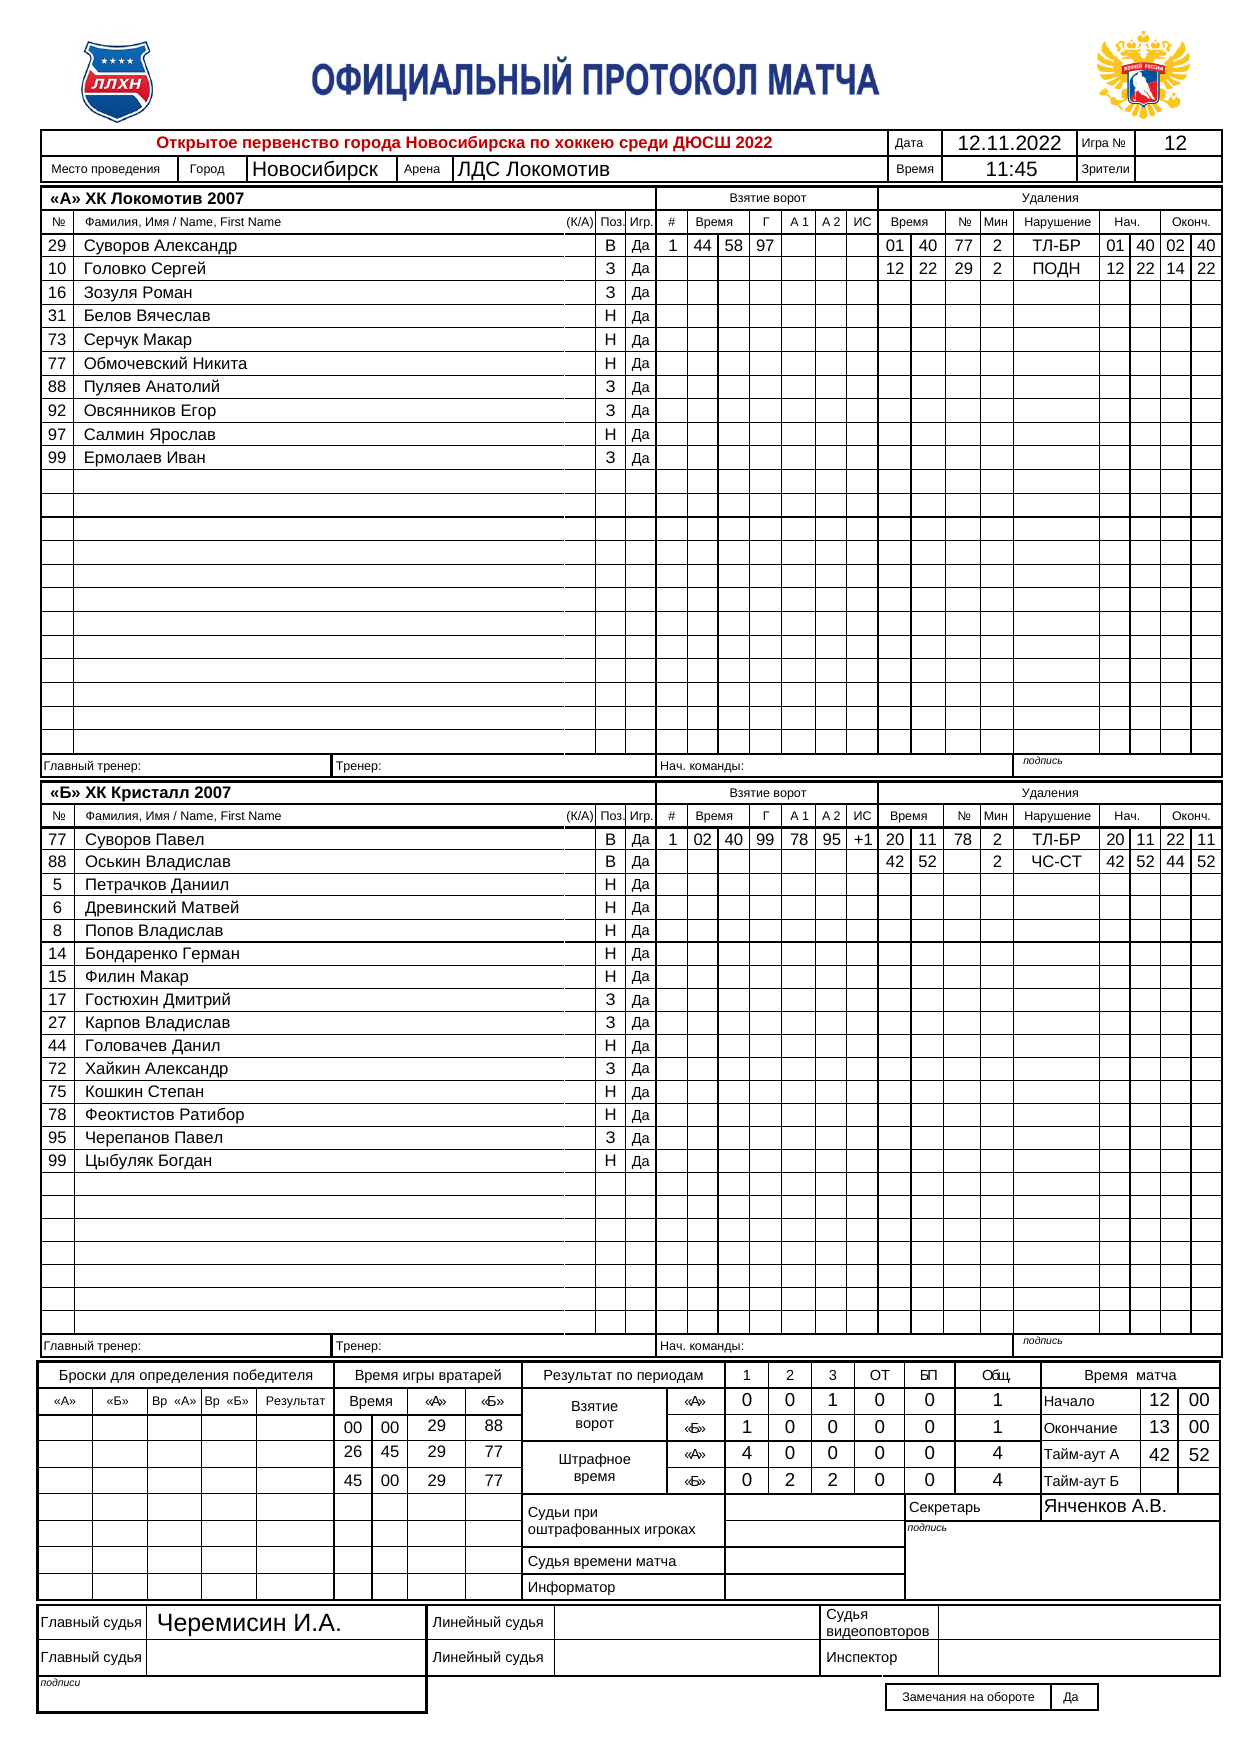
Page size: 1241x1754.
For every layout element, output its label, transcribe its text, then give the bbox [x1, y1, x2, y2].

table_cell [946, 588, 980, 611]
table_cell «А» [39, 1389, 92, 1413]
table_cell [981, 352, 1013, 374]
table_cell [688, 588, 717, 611]
table_cell [1192, 989, 1221, 1011]
table_cell [1131, 920, 1160, 941]
table_cell [939, 1606, 1219, 1639]
table_cell 40 [1192, 235, 1221, 256]
table_cell [1100, 1127, 1129, 1149]
table_cell [626, 683, 655, 706]
table_header Взятие ворот [657, 783, 877, 803]
table_cell [816, 874, 846, 895]
table_cell [657, 1150, 687, 1172]
table_cell [1100, 376, 1129, 398]
table_cell [688, 896, 717, 918]
table_cell [565, 235, 595, 256]
table_cell [750, 470, 781, 493]
table_cell [944, 1127, 980, 1149]
table_cell [726, 1521, 904, 1546]
table_cell [879, 1127, 910, 1149]
table_cell [750, 874, 781, 895]
table_cell [879, 1012, 910, 1033]
table_cell 58 [719, 235, 749, 256]
table_header Удаления [879, 188, 1221, 209]
table_cell [1014, 1311, 1099, 1333]
table_cell [1179, 1468, 1219, 1493]
table_cell [657, 850, 687, 872]
table_cell Да [626, 352, 655, 374]
table_cell 88 [42, 376, 73, 398]
table_cell [1192, 1196, 1221, 1218]
table_cell [147, 1640, 425, 1675]
table_cell [946, 659, 980, 682]
table_cell [1131, 1035, 1160, 1057]
table_cell [93, 1521, 147, 1546]
table_cell 0 [905, 1389, 954, 1413]
table_cell [596, 494, 625, 516]
table_cell А 2 [816, 805, 846, 826]
table_cell [939, 1640, 1219, 1675]
table_cell [1131, 1127, 1160, 1149]
table_cell [1131, 683, 1160, 706]
table_cell 2 [981, 829, 1013, 849]
table_cell [657, 399, 687, 422]
table_cell 02 [688, 829, 717, 849]
table_cell [202, 1574, 256, 1599]
table_cell [1136, 157, 1221, 181]
table_cell А 1 [782, 211, 815, 233]
table_cell [1014, 1081, 1099, 1103]
table_cell [750, 305, 781, 327]
table_header «Б» ХК Кристалл 2007 [42, 783, 655, 803]
table_cell [42, 1242, 74, 1264]
table_cell [1100, 446, 1129, 469]
table_cell [657, 707, 687, 729]
table_cell [1131, 1173, 1160, 1195]
table_cell [750, 328, 781, 351]
table_cell [912, 943, 943, 964]
table_cell [565, 1196, 595, 1218]
table_cell Н [596, 1035, 625, 1057]
table_cell [944, 1219, 980, 1241]
table_cell [847, 636, 877, 658]
table_cell Время [879, 805, 943, 826]
table_cell [847, 989, 877, 1011]
table_cell [981, 328, 1013, 351]
table_cell [912, 281, 945, 303]
table_cell Да [626, 850, 655, 872]
table_cell [1131, 612, 1160, 634]
table_cell [408, 1521, 465, 1546]
table_cell [688, 565, 717, 587]
table_cell 00 [1179, 1389, 1219, 1413]
table_header «А» ХК Локомотив 2007 [42, 188, 655, 209]
table_cell Вр «А» [148, 1389, 201, 1413]
table_cell [1161, 1196, 1190, 1218]
table_cell Н [596, 896, 625, 918]
table_cell Оконч. [1161, 805, 1221, 826]
table_cell 45 [373, 1441, 407, 1467]
table_cell [1131, 943, 1160, 964]
table_cell [1192, 874, 1221, 895]
table_cell [657, 1173, 687, 1195]
table_cell [1161, 1035, 1190, 1057]
table_cell 78 [782, 829, 815, 849]
table_cell 77 [42, 352, 73, 374]
table_cell 99 [42, 446, 73, 469]
table_cell [719, 730, 749, 753]
table_cell [657, 1265, 687, 1287]
table_cell [981, 446, 1013, 469]
table_cell [688, 1288, 717, 1310]
table_cell Н [596, 1104, 625, 1126]
table_cell [1131, 376, 1160, 398]
table_cell [75, 1196, 564, 1218]
table_cell [981, 636, 1013, 658]
table_cell [981, 1035, 1013, 1057]
table_cell Да [626, 376, 655, 398]
table_cell [847, 683, 877, 706]
table_cell 0 [769, 1442, 811, 1467]
table_cell [565, 470, 595, 493]
table_cell Хайкин Александр [75, 1058, 564, 1079]
table_cell [1192, 494, 1221, 516]
table_cell [847, 1242, 877, 1264]
table_cell [74, 683, 564, 706]
table_cell Да [626, 305, 655, 327]
table_cell [816, 1173, 846, 1195]
table_cell В [596, 850, 625, 872]
table_cell Да [626, 1081, 655, 1103]
table_cell [1131, 470, 1160, 493]
table_cell 4 [726, 1442, 768, 1467]
table_cell [1192, 1127, 1221, 1149]
table_cell [657, 1035, 687, 1057]
table_cell [750, 352, 781, 374]
table_cell [912, 494, 945, 516]
table_cell [93, 1468, 147, 1493]
table_cell [202, 1441, 256, 1467]
table_cell Г [750, 805, 781, 826]
table_header 1 [726, 1363, 768, 1387]
table_cell [1131, 541, 1160, 564]
table_cell [565, 966, 595, 987]
table_cell [1100, 1173, 1129, 1195]
table_cell 95 [816, 829, 846, 849]
table_cell [565, 989, 595, 1011]
table_cell Филин Макар [75, 966, 564, 987]
table_cell [1192, 423, 1221, 445]
table_cell [816, 636, 846, 658]
table_cell [688, 305, 717, 327]
table_cell Поз. [596, 805, 625, 826]
table_cell [782, 896, 815, 918]
table_cell [1192, 305, 1221, 327]
table_cell [782, 1104, 815, 1126]
table_cell [946, 470, 980, 493]
table_cell [719, 989, 749, 1011]
table_cell [750, 1058, 781, 1079]
table_cell 0 [726, 1389, 768, 1413]
table_cell подписи [39, 1677, 425, 1711]
table_cell [750, 636, 781, 658]
table_cell [1131, 1081, 1160, 1103]
table_cell [782, 989, 815, 1011]
table_cell [816, 730, 846, 753]
table_cell З [596, 989, 625, 1011]
table_cell [847, 281, 877, 303]
table_cell [879, 1265, 910, 1287]
table_cell [565, 257, 595, 280]
table_cell [912, 989, 943, 1011]
table_cell [1161, 1150, 1190, 1172]
table_cell [1100, 1012, 1129, 1033]
table_cell 11 [1131, 829, 1160, 849]
table_cell [1161, 707, 1190, 729]
table_cell [1161, 588, 1190, 611]
table_cell [981, 281, 1013, 303]
table_cell [565, 305, 595, 327]
table_cell Новосибирск [248, 157, 396, 181]
table_cell [879, 659, 910, 682]
table_cell [688, 1058, 717, 1079]
table_cell [74, 707, 564, 729]
table_cell [688, 1265, 717, 1287]
table_cell [1131, 1196, 1160, 1218]
table_cell [657, 328, 687, 351]
table_cell 12 [1141, 1389, 1177, 1413]
table_cell [1131, 730, 1160, 753]
table_cell [750, 1311, 781, 1333]
table_cell [981, 989, 1013, 1011]
table_cell [75, 1242, 564, 1264]
table_cell [816, 1196, 846, 1218]
table_cell [596, 612, 625, 634]
table_cell [74, 494, 564, 516]
table_cell В [596, 829, 625, 849]
table_cell [946, 376, 980, 398]
table_cell [688, 1127, 717, 1149]
table_cell [981, 518, 1013, 540]
table_cell Н [596, 1150, 625, 1172]
table_cell Тайм-аут Б [1042, 1468, 1140, 1493]
table_cell [816, 1058, 846, 1079]
table_cell 4 [956, 1442, 1040, 1467]
table_cell [912, 636, 945, 658]
table_cell [657, 494, 687, 516]
table_cell [912, 376, 945, 398]
table_cell [981, 1311, 1013, 1333]
table_cell [626, 1265, 655, 1287]
table_header Время игры вратарей [335, 1363, 521, 1387]
table_cell [657, 541, 687, 564]
table_cell [39, 1494, 92, 1520]
table_cell [1192, 966, 1221, 987]
table_cell Время [335, 1389, 407, 1413]
table_cell [1014, 659, 1099, 682]
table_cell [981, 966, 1013, 987]
table_cell [750, 659, 781, 682]
table_cell 0 [812, 1415, 854, 1440]
table_cell [879, 352, 910, 374]
table_cell [1014, 1035, 1099, 1057]
table_cell [946, 328, 980, 351]
table_cell [946, 612, 980, 634]
table_cell [657, 1219, 687, 1241]
table_cell 14 [1161, 257, 1190, 280]
table_cell [981, 494, 1013, 516]
table_cell [782, 1081, 815, 1103]
table_cell [42, 494, 73, 516]
table_cell [719, 281, 749, 303]
table_cell [1161, 1173, 1190, 1195]
table_cell [688, 636, 717, 658]
table_cell [750, 281, 781, 303]
table_cell [1014, 1196, 1099, 1218]
table_cell [565, 612, 595, 634]
table_cell [688, 541, 717, 564]
table_cell [816, 659, 846, 682]
table_cell [1161, 920, 1190, 941]
table_cell [847, 896, 877, 918]
table_cell [565, 920, 595, 941]
table_cell [257, 1494, 333, 1520]
table_header Результат по периодам [523, 1363, 724, 1387]
table_cell [719, 943, 749, 964]
table_cell [657, 612, 687, 634]
table_cell 1 [956, 1389, 1040, 1413]
table_cell [626, 470, 655, 493]
table_cell [1131, 446, 1160, 469]
table_cell [1192, 376, 1221, 398]
table_cell [657, 730, 687, 753]
table_cell [688, 1242, 717, 1264]
table_cell [39, 1521, 92, 1546]
table_cell [981, 588, 1013, 611]
table_cell [1100, 1196, 1129, 1218]
table_cell [944, 1104, 980, 1126]
table_cell [1014, 943, 1099, 964]
table_cell [879, 683, 910, 706]
table_cell [719, 1288, 749, 1310]
table_cell [912, 470, 945, 493]
table_cell [981, 707, 1013, 729]
table_cell ТЛ-БР [1014, 235, 1099, 256]
table_cell [981, 1242, 1013, 1264]
table_cell [565, 1081, 595, 1103]
table_cell ИС [847, 211, 877, 233]
table_cell [782, 235, 815, 256]
table_cell [688, 850, 717, 872]
table_cell ЧС-СТ [1014, 850, 1099, 872]
table_cell [657, 943, 687, 964]
table_cell Мин [981, 805, 1013, 826]
table_cell [1014, 328, 1099, 351]
table_cell [719, 1035, 749, 1057]
table_cell [912, 518, 945, 540]
table_cell [1100, 328, 1129, 351]
table_cell [912, 446, 945, 469]
table_cell 52 [1131, 850, 1160, 872]
table_cell [719, 470, 749, 493]
table_cell [565, 541, 595, 564]
table_cell [39, 1416, 92, 1440]
table_cell [750, 1196, 781, 1218]
table_cell [75, 1265, 564, 1287]
table_cell Серчук Макар [74, 328, 564, 351]
table_cell 99 [42, 1150, 74, 1172]
table_cell Н [596, 874, 625, 895]
table_cell [1161, 943, 1190, 964]
table_cell [944, 1196, 980, 1218]
table_cell Результат [257, 1389, 333, 1413]
table_cell [847, 659, 877, 682]
table_cell [816, 1104, 846, 1126]
table_cell [1131, 874, 1160, 895]
table_cell [879, 1288, 910, 1310]
table_cell 0 [769, 1389, 811, 1413]
table_cell 40 [1131, 235, 1160, 256]
table_cell [565, 659, 595, 682]
table_cell [596, 470, 625, 493]
table_cell [1161, 1219, 1190, 1241]
table_cell [657, 1288, 687, 1310]
table_cell [565, 1035, 595, 1057]
table_cell Инспектор [821, 1640, 938, 1675]
table_cell Город [179, 157, 246, 181]
table_cell [782, 1311, 815, 1333]
table_cell Феоктистов Ратибор [75, 1104, 564, 1126]
table_cell Обмочевский Никита [74, 352, 564, 374]
table_cell Информатор [523, 1575, 724, 1599]
table_cell [847, 494, 877, 516]
table_cell [1100, 305, 1129, 327]
table_cell [782, 1012, 815, 1033]
table_cell [1131, 659, 1160, 682]
table_cell Зозуля Роман [74, 281, 564, 303]
table_cell [626, 1242, 655, 1264]
table_cell [74, 659, 564, 682]
table_cell [912, 659, 945, 682]
table_cell [657, 1242, 687, 1264]
table_cell 6 [42, 896, 74, 918]
table_cell [879, 518, 910, 540]
table_cell [912, 1265, 943, 1287]
table_cell [688, 730, 717, 753]
table_cell [1192, 612, 1221, 634]
table_cell [1014, 518, 1099, 540]
table_cell [148, 1547, 201, 1573]
table_cell [1100, 966, 1129, 987]
table_cell [1161, 446, 1190, 469]
table_cell [946, 305, 980, 327]
table_cell 78 [944, 829, 980, 849]
table_cell [1131, 1104, 1160, 1126]
table_cell [719, 1104, 749, 1126]
table_cell [1014, 1173, 1099, 1195]
table_cell [1131, 1242, 1160, 1264]
table_cell ТЛ-БР [1014, 829, 1099, 849]
table_cell [847, 399, 877, 422]
table_cell Да [626, 399, 655, 422]
table_cell [750, 565, 781, 587]
table_cell Нач. команды: [657, 755, 1012, 776]
table_cell [847, 730, 877, 753]
table_cell [1192, 896, 1221, 918]
table_cell [719, 1012, 749, 1033]
table_cell [657, 1196, 687, 1218]
table_cell [879, 920, 910, 941]
table_cell [946, 730, 980, 753]
table_cell (К/А) [565, 805, 595, 826]
table_cell [257, 1574, 333, 1599]
table_cell [782, 446, 815, 469]
table_cell [74, 470, 564, 493]
table_cell [719, 1265, 749, 1287]
table_cell [719, 352, 749, 374]
table_cell [912, 328, 945, 351]
table_cell [782, 850, 815, 872]
table_cell 8 [42, 920, 74, 941]
table_cell [657, 470, 687, 493]
table_cell Зрители [1078, 157, 1134, 181]
table_cell [1131, 707, 1160, 729]
table_cell [93, 1416, 147, 1440]
table_cell [565, 352, 595, 374]
table_cell [1131, 565, 1160, 587]
table_cell Суворов Александр [74, 235, 564, 256]
table_cell [565, 1150, 595, 1172]
table_cell [1161, 352, 1190, 374]
table_header 12 [1136, 131, 1221, 155]
table_cell [879, 943, 910, 964]
table_cell [1100, 1104, 1129, 1126]
table_cell [1131, 423, 1160, 445]
table_cell Судья времени матча [523, 1548, 724, 1573]
table_cell [657, 659, 687, 682]
table_cell Н [596, 305, 625, 327]
table_cell [39, 1468, 92, 1493]
table_cell Н [596, 966, 625, 987]
table_cell Да [626, 235, 655, 256]
table_cell [782, 1196, 815, 1218]
table_cell [1100, 518, 1129, 540]
table_cell [565, 1173, 595, 1195]
table_cell 2 [981, 257, 1013, 280]
table_cell [42, 1288, 74, 1310]
table_cell [148, 1468, 201, 1493]
table_cell Салмин Ярослав [74, 423, 564, 445]
picture [5, 28, 1197, 129]
table_cell [335, 1494, 371, 1520]
table_cell [626, 588, 655, 611]
table_cell [1131, 305, 1160, 327]
table_cell Нарушение [1014, 211, 1099, 233]
table_cell [626, 707, 655, 729]
table_header Время матча [1042, 1363, 1219, 1387]
table_cell [466, 1547, 521, 1573]
table_cell 12 [879, 257, 910, 280]
table_cell [1161, 1104, 1190, 1126]
table_cell Мин [981, 211, 1013, 233]
table_cell [912, 541, 945, 564]
table_cell Главный тренер: [42, 1335, 330, 1356]
table_cell [912, 1127, 943, 1149]
table_cell [74, 588, 564, 611]
table_cell [257, 1547, 333, 1573]
table_cell [657, 966, 687, 987]
table_cell [1192, 1219, 1221, 1241]
table_cell 45 [335, 1468, 371, 1493]
table_cell [946, 446, 980, 469]
table_cell [657, 683, 687, 706]
table_cell 1 [812, 1389, 854, 1413]
table_cell [1100, 423, 1129, 445]
table_cell Игр. [626, 211, 655, 233]
table_cell [750, 730, 781, 753]
table_cell [1131, 636, 1160, 658]
table_cell [1014, 989, 1099, 1011]
table_cell [688, 423, 717, 445]
table_cell [1131, 588, 1160, 611]
table_cell [42, 659, 73, 682]
table_cell 4 [956, 1468, 1040, 1493]
table_cell З [596, 1058, 625, 1079]
table_cell Линейный судья [428, 1640, 554, 1675]
table_cell [883, 1677, 1220, 1681]
table_cell [782, 943, 815, 964]
table_cell [1014, 1058, 1099, 1079]
table_cell [946, 399, 980, 422]
table_cell Овсянников Егор [74, 399, 564, 422]
table_cell [1100, 1265, 1129, 1287]
table_cell [750, 989, 781, 1011]
table_cell «А» [408, 1389, 465, 1413]
table_cell [782, 494, 815, 516]
table_cell [42, 588, 73, 611]
table_cell [750, 1150, 781, 1172]
table_cell 01 [879, 235, 910, 256]
table_header Удаления [879, 783, 1221, 803]
table_cell [1192, 1035, 1221, 1057]
table_cell [816, 565, 846, 587]
table_cell Нач. [1100, 805, 1160, 826]
table_cell [782, 636, 815, 658]
table_cell [1014, 920, 1099, 941]
table_cell 77 [946, 235, 980, 256]
table_cell [719, 636, 749, 658]
table_cell [981, 943, 1013, 964]
table_cell [657, 1104, 687, 1126]
table_cell [688, 874, 717, 895]
table_cell [782, 1173, 815, 1195]
table_cell [847, 446, 877, 469]
table_cell [1131, 896, 1160, 918]
table_cell [946, 683, 980, 706]
table_cell [1192, 1150, 1221, 1172]
table_cell 0 [726, 1468, 768, 1493]
table_cell 1 [657, 235, 687, 256]
table_cell [816, 1265, 846, 1287]
table_cell 77 [466, 1468, 521, 1493]
table_cell З [596, 281, 625, 303]
table_cell [847, 1311, 877, 1333]
table_cell Секретарь [906, 1495, 1040, 1520]
table_cell [626, 565, 655, 587]
table_cell 16 [42, 281, 73, 303]
table_cell [879, 376, 910, 398]
table_cell [879, 612, 910, 634]
table_cell [1100, 1150, 1129, 1172]
table_cell [1161, 1127, 1190, 1149]
table_cell Тренер: [333, 1335, 655, 1356]
table_cell [657, 376, 687, 398]
table_cell Кошкин Степан [75, 1081, 564, 1103]
table_cell 2 [981, 235, 1013, 256]
table_cell [565, 1058, 595, 1079]
table_cell [202, 1416, 256, 1440]
table_cell [657, 636, 687, 658]
table_cell подпись [906, 1522, 1219, 1599]
table_cell 2 [812, 1468, 854, 1493]
table_cell 29 [408, 1468, 465, 1493]
table_cell Место проведения [42, 157, 177, 181]
table_cell [1131, 1288, 1160, 1310]
table_cell Вр «Б» [202, 1389, 256, 1413]
table_cell [1161, 281, 1190, 303]
table_cell [257, 1468, 333, 1493]
table_cell [42, 1196, 74, 1218]
table_cell [912, 1150, 943, 1172]
table_cell 1 [956, 1415, 1040, 1440]
table_header Игра № [1078, 131, 1134, 155]
table_cell [148, 1441, 201, 1467]
table_cell [565, 707, 595, 729]
table_cell [657, 305, 687, 327]
table_cell 1 [657, 829, 687, 849]
table_cell [42, 541, 73, 564]
table_cell Фамилия, Имя / Name, First Name [75, 805, 565, 826]
table_cell Янченков А.В. [1042, 1495, 1219, 1520]
table_cell [565, 1012, 595, 1033]
table_cell [657, 257, 687, 280]
table_header Дата [889, 131, 941, 155]
table_cell [1014, 446, 1099, 469]
table_cell 12 [1100, 257, 1129, 280]
table_cell [626, 1173, 655, 1195]
table_cell [879, 305, 910, 327]
table_cell 29 [408, 1441, 465, 1467]
table_cell [1100, 896, 1129, 918]
table_cell [816, 305, 846, 327]
table_cell 22 [912, 257, 945, 280]
table_cell [1131, 494, 1160, 516]
table_cell [816, 1081, 846, 1103]
table_cell [657, 920, 687, 941]
table_cell [565, 281, 595, 303]
table_cell 0 [769, 1415, 811, 1440]
table_cell [912, 1219, 943, 1241]
table_cell [719, 376, 749, 398]
table_cell Белов Вячеслав [74, 305, 564, 327]
table_cell [981, 1173, 1013, 1195]
table_cell [626, 1311, 655, 1333]
table_cell [1161, 659, 1190, 682]
table_cell [719, 850, 749, 872]
table_cell [726, 1495, 904, 1520]
table_cell [1192, 328, 1221, 351]
table_cell [879, 989, 910, 1011]
table_cell ПОДН [1014, 257, 1099, 280]
table_cell Судьи при оштрафованных игроках [523, 1495, 724, 1546]
table_cell [39, 1574, 92, 1599]
table_cell Да [626, 989, 655, 1011]
table_cell [596, 588, 625, 611]
table_cell [946, 281, 980, 303]
table_cell [912, 1081, 943, 1103]
table_header Общ. [956, 1363, 1040, 1387]
table_cell [1100, 612, 1129, 634]
table_cell [816, 850, 846, 872]
table_cell 0 [855, 1415, 904, 1440]
table_cell [596, 1219, 625, 1241]
table_cell [373, 1574, 407, 1599]
table_cell [981, 565, 1013, 587]
table_header Броски для определения победителя [39, 1363, 333, 1387]
table_cell [719, 541, 749, 564]
table_cell [1014, 636, 1099, 658]
table_header Да [1052, 1685, 1097, 1709]
table_cell [816, 470, 846, 493]
table_cell [847, 376, 877, 398]
table_cell Главный судья [39, 1640, 146, 1675]
table_cell 29 [42, 235, 73, 256]
table_cell Окончание [1042, 1415, 1140, 1440]
table_cell Тайм-аут А [1042, 1441, 1140, 1467]
table_cell [981, 376, 1013, 398]
table_cell [688, 470, 717, 493]
table_cell [816, 1311, 846, 1333]
table_cell 77 [466, 1441, 521, 1467]
table_cell [1161, 730, 1190, 753]
table_cell [879, 730, 910, 753]
table_cell [1192, 1288, 1221, 1310]
table_cell 00 [373, 1416, 407, 1440]
table_cell Головачев Данил [75, 1035, 564, 1057]
table_cell Да [626, 281, 655, 303]
table_cell [816, 707, 846, 729]
table_cell [750, 446, 781, 469]
table_cell 1 [726, 1415, 768, 1440]
table_cell [42, 683, 73, 706]
table_cell [257, 1416, 333, 1440]
table_cell [688, 352, 717, 374]
table_cell [816, 518, 846, 540]
table_cell [946, 352, 980, 374]
table_cell [782, 1219, 815, 1241]
table_cell [816, 1150, 846, 1172]
table_cell Время [889, 157, 941, 181]
table_cell [719, 920, 749, 941]
table_cell [750, 1265, 781, 1287]
table_cell [879, 1311, 910, 1333]
table_cell [1161, 1081, 1190, 1103]
table_cell [879, 1242, 910, 1264]
table_cell [1014, 565, 1099, 587]
table_cell [1192, 399, 1221, 422]
table_cell [847, 352, 877, 374]
table_cell [596, 1311, 625, 1333]
table_cell (К/А) [565, 211, 595, 233]
table_cell 42 [1141, 1441, 1177, 1467]
table_cell Да [626, 896, 655, 918]
table_cell [719, 1242, 749, 1264]
table_cell [688, 1012, 717, 1033]
table_cell [148, 1521, 201, 1546]
table_cell [944, 850, 980, 872]
table_cell [879, 1219, 910, 1241]
table_header Взятие ворот [657, 188, 877, 209]
table_cell [946, 494, 980, 516]
table_cell [1161, 636, 1190, 658]
table_cell Штрафное время [523, 1442, 666, 1493]
table_cell [879, 1035, 910, 1057]
table_cell [847, 1035, 877, 1057]
table_cell 20 [1100, 829, 1129, 849]
table_cell [626, 541, 655, 564]
table_cell [1131, 352, 1160, 374]
table_cell [565, 829, 595, 849]
table_cell [1100, 399, 1129, 422]
table_cell [847, 1058, 877, 1079]
table_cell 99 [750, 829, 781, 849]
table_cell [1131, 1311, 1160, 1333]
table_cell [1161, 874, 1190, 895]
table_cell [719, 966, 749, 987]
table_cell [657, 1012, 687, 1033]
table_cell [816, 235, 846, 256]
table_cell [912, 565, 945, 587]
table_cell [816, 1127, 846, 1149]
table_cell Нарушение [1014, 805, 1099, 826]
table_cell [1100, 920, 1129, 941]
table_cell 00 [335, 1416, 371, 1440]
table_cell [879, 541, 910, 564]
table_cell [750, 920, 781, 941]
table_cell [1014, 1104, 1099, 1126]
table_cell [879, 1081, 910, 1103]
table_cell [782, 352, 815, 374]
table_cell 88 [466, 1416, 521, 1440]
table_cell [981, 1012, 1013, 1033]
table_cell [657, 588, 687, 611]
table_cell [373, 1547, 407, 1573]
table_cell [782, 376, 815, 398]
table_cell [782, 1127, 815, 1149]
table_cell [1161, 305, 1190, 327]
table_cell Да [626, 257, 655, 280]
table_cell [565, 943, 595, 964]
table_cell 92 [42, 399, 73, 422]
table_cell [688, 1150, 717, 1172]
table_cell [816, 281, 846, 303]
table_cell [944, 1173, 980, 1195]
table_cell [912, 1288, 943, 1310]
table_cell [1014, 494, 1099, 516]
table_cell Цыбуляк Богдан [75, 1150, 564, 1172]
table_cell [719, 423, 749, 445]
table_cell [782, 328, 815, 351]
table_cell Бондаренко Герман [75, 943, 564, 964]
table_cell [879, 966, 910, 987]
table_cell [42, 1219, 74, 1241]
table_cell [688, 518, 717, 540]
table_cell [565, 565, 595, 587]
table_header ОТ [855, 1363, 904, 1387]
table_cell [726, 1548, 904, 1573]
table_cell [944, 1081, 980, 1103]
table_cell [596, 1265, 625, 1287]
table_cell [148, 1494, 201, 1520]
table_cell [879, 494, 910, 516]
table_cell [847, 1012, 877, 1033]
table_cell 0 [905, 1468, 954, 1493]
table_cell Н [596, 920, 625, 941]
table_cell [1131, 399, 1160, 422]
table_cell [1131, 1058, 1160, 1079]
table_cell [1014, 1242, 1099, 1264]
table_cell [912, 730, 945, 753]
table_cell [750, 257, 781, 280]
table_cell [847, 1196, 877, 1218]
table_cell Взятие ворот [523, 1389, 666, 1440]
table_cell [946, 423, 980, 445]
table_cell [626, 636, 655, 658]
table_cell [944, 1012, 980, 1033]
table_cell [257, 1521, 333, 1546]
table_cell [1100, 281, 1129, 303]
table_cell З [596, 1127, 625, 1149]
table_cell [816, 612, 846, 634]
table_cell [74, 518, 564, 540]
table_cell [981, 874, 1013, 895]
table_cell [657, 423, 687, 445]
table_cell [782, 1242, 815, 1264]
table_cell [1161, 423, 1190, 445]
table_cell [75, 1219, 564, 1241]
table_cell [657, 1058, 687, 1079]
table_cell [1100, 1242, 1129, 1264]
table_cell [847, 541, 877, 564]
table_cell [816, 352, 846, 374]
table_cell [565, 376, 595, 398]
table_cell [981, 423, 1013, 445]
table_cell Да [626, 920, 655, 941]
table_cell «Б » [466, 1389, 521, 1413]
table_cell [1161, 612, 1190, 634]
table_cell [782, 730, 815, 753]
table_cell Фамилия, Имя / Name, First Name [74, 211, 565, 233]
table_cell [1014, 707, 1099, 729]
table_cell [596, 541, 625, 564]
table_cell [944, 874, 980, 895]
table_header 12.11.2022 [943, 131, 1076, 155]
table_cell [373, 1494, 407, 1520]
table_cell [1100, 1219, 1129, 1241]
table_cell [816, 376, 846, 398]
table_cell [1100, 989, 1129, 1011]
table_cell 0 [855, 1468, 904, 1493]
table_cell [1014, 1150, 1099, 1172]
table_cell [596, 659, 625, 682]
table_cell [719, 1150, 749, 1172]
table_cell [688, 281, 717, 303]
table_header 2 [769, 1363, 811, 1387]
table_cell [657, 281, 687, 303]
table_cell [981, 683, 1013, 706]
table_cell [373, 1521, 407, 1546]
table_cell [981, 1219, 1013, 1241]
table_cell 78 [42, 1104, 74, 1126]
table_cell [946, 541, 980, 564]
table_cell [912, 707, 945, 729]
table_cell [657, 874, 687, 895]
table_cell 97 [42, 423, 73, 445]
table_cell Да [626, 328, 655, 351]
table_cell Н [596, 1081, 625, 1103]
table_cell 22 [1131, 257, 1160, 280]
table_cell [1131, 281, 1160, 303]
table_cell 14 [42, 943, 74, 964]
table_cell Да [626, 446, 655, 469]
table_cell [688, 1311, 717, 1333]
table_cell [912, 1242, 943, 1264]
table_cell подпись [1014, 755, 1221, 776]
table_cell [782, 399, 815, 422]
table_cell [626, 1196, 655, 1218]
table_cell [1131, 989, 1160, 1011]
table_cell [944, 1311, 980, 1333]
table_cell [719, 446, 749, 469]
table_cell [1192, 518, 1221, 540]
table_cell [750, 1242, 781, 1264]
table_cell [847, 1150, 877, 1172]
table_cell 29 [946, 257, 980, 280]
table_cell 0 [855, 1389, 904, 1413]
table_cell [981, 659, 1013, 682]
table_cell 15 [42, 966, 74, 987]
table_cell [750, 1081, 781, 1103]
table_cell [782, 1058, 815, 1079]
table_cell [1161, 494, 1190, 516]
table_cell [719, 1081, 749, 1103]
table_cell [879, 896, 910, 918]
table_cell [1161, 541, 1190, 564]
table_cell Попов Владислав [75, 920, 564, 941]
table_cell [1100, 470, 1129, 493]
table_cell [626, 518, 655, 540]
table_cell [782, 257, 815, 280]
table_cell [816, 446, 846, 469]
table_cell [565, 636, 595, 658]
table_cell [1161, 399, 1190, 422]
table_cell [1100, 541, 1129, 564]
table_cell [565, 588, 595, 611]
table_cell [466, 1521, 521, 1546]
table_cell 72 [42, 1058, 74, 1079]
table_cell [1014, 966, 1099, 987]
table_cell [1014, 399, 1099, 422]
table_cell [782, 612, 815, 634]
table_cell [75, 1173, 564, 1195]
table_cell [782, 541, 815, 564]
table_cell [408, 1494, 465, 1520]
table_cell [1192, 943, 1221, 964]
table_cell [565, 328, 595, 351]
table_cell З [596, 257, 625, 280]
table_cell [1161, 896, 1190, 918]
table_cell [688, 966, 717, 987]
table_cell [847, 1219, 877, 1241]
table_cell [816, 494, 846, 516]
table_cell [1161, 989, 1190, 1011]
table_cell [657, 1127, 687, 1149]
table_cell [981, 1127, 1013, 1149]
table_cell [912, 966, 943, 987]
table_cell [816, 966, 846, 987]
table_cell [981, 1265, 1013, 1287]
table_cell [565, 1242, 595, 1264]
table_cell [912, 920, 943, 941]
table_cell [879, 281, 910, 303]
table_cell Пуляев Анатолий [74, 376, 564, 398]
table_cell Петрачков Даниил [75, 874, 564, 895]
table_cell [879, 446, 910, 469]
table_cell [202, 1468, 256, 1493]
table_cell [148, 1416, 201, 1440]
table_cell [847, 1288, 877, 1310]
table_cell [596, 1196, 625, 1218]
table_cell [1014, 1265, 1099, 1287]
table_cell [944, 920, 980, 941]
table_cell [1131, 328, 1160, 351]
table_cell [93, 1441, 147, 1467]
table_cell Г [750, 211, 781, 233]
table_cell [688, 257, 717, 280]
table_cell [879, 636, 910, 658]
table_cell [657, 989, 687, 1011]
table_cell 0 [812, 1442, 854, 1467]
table_cell [879, 588, 910, 611]
table_cell [688, 399, 717, 422]
table_cell Поз. [596, 211, 625, 233]
table_cell [847, 470, 877, 493]
table_cell [782, 659, 815, 682]
table_cell [1100, 683, 1129, 706]
table_cell [944, 989, 980, 1011]
table_cell [1100, 1058, 1129, 1079]
table_cell [719, 1219, 749, 1241]
table_cell [816, 943, 846, 964]
table_cell [1192, 920, 1221, 941]
table_cell № [42, 211, 73, 233]
table_cell [750, 399, 781, 422]
table_cell З [596, 399, 625, 422]
table_cell [626, 612, 655, 634]
table_cell Да [626, 829, 655, 849]
table_cell [335, 1547, 371, 1573]
table_cell [750, 1288, 781, 1310]
table_cell [946, 565, 980, 587]
table_cell [981, 1288, 1013, 1310]
table_cell Н [596, 943, 625, 964]
table_cell 52 [912, 850, 943, 872]
table_cell [912, 1058, 943, 1079]
table_cell [148, 1574, 201, 1599]
table_cell [1014, 612, 1099, 634]
table_cell [1100, 943, 1129, 964]
table_cell [726, 1575, 904, 1599]
table_cell [719, 1058, 749, 1079]
table_cell [1099, 1682, 1220, 1711]
table_cell [879, 470, 910, 493]
table_cell [719, 518, 749, 540]
table_cell [74, 541, 564, 564]
table_cell [626, 494, 655, 516]
table_cell [688, 920, 717, 941]
table_cell [750, 896, 781, 918]
table_cell [1192, 1173, 1221, 1195]
table_cell [946, 636, 980, 658]
table_cell 2 [981, 850, 1013, 872]
table_cell [596, 518, 625, 540]
table_cell Линейный судья [428, 1606, 554, 1639]
table_cell [981, 541, 1013, 564]
table_cell [946, 518, 980, 540]
table_cell Черемисин И.А. [147, 1606, 425, 1639]
table_cell [565, 423, 595, 445]
table_cell [466, 1574, 521, 1599]
table_cell [816, 423, 846, 445]
table_cell [42, 1173, 74, 1195]
table_cell [688, 1196, 717, 1218]
table_cell 95 [42, 1127, 74, 1149]
table_cell [257, 1441, 333, 1467]
table_cell Гостюхин Дмитрий [75, 989, 564, 1011]
table_cell [719, 1196, 749, 1218]
table_cell [912, 305, 945, 327]
table_cell [565, 1288, 595, 1310]
table_cell Время [688, 211, 749, 233]
table_cell [42, 518, 73, 540]
table_cell [688, 1173, 717, 1195]
table_cell Нач. [1100, 211, 1160, 233]
table_cell [1100, 494, 1129, 516]
table_cell [565, 1311, 595, 1333]
table_cell [847, 874, 877, 895]
table_cell [847, 1104, 877, 1126]
table_cell [1192, 541, 1221, 564]
table_cell [1131, 1012, 1160, 1033]
table_cell [565, 874, 595, 895]
table_cell Главный судья [39, 1606, 146, 1639]
table_cell [816, 683, 846, 706]
table_cell 40 [719, 829, 749, 849]
table_cell [750, 1104, 781, 1126]
table_cell [912, 352, 945, 374]
table_cell [1014, 1012, 1099, 1033]
table_cell [688, 659, 717, 682]
table_cell [719, 565, 749, 587]
table_cell [1161, 565, 1190, 587]
table_cell [912, 896, 943, 918]
table_cell «А» [668, 1389, 724, 1413]
table_cell [1161, 1288, 1190, 1310]
table_cell [816, 1035, 846, 1057]
table_cell [39, 1441, 92, 1467]
table_cell [847, 966, 877, 987]
table_cell 77 [42, 829, 74, 849]
table_cell [1192, 659, 1221, 682]
table_cell [596, 1173, 625, 1195]
table_cell [626, 1288, 655, 1310]
table_cell ЛДС Локомотив [454, 157, 887, 181]
table_cell [1100, 565, 1129, 587]
table_cell [1161, 1058, 1190, 1079]
table_cell [1014, 541, 1099, 564]
table_cell [1192, 1311, 1221, 1333]
table_cell [912, 423, 945, 445]
table_cell [847, 943, 877, 964]
table_cell [981, 612, 1013, 634]
table_cell [782, 1288, 815, 1310]
table_cell [1100, 588, 1129, 611]
table_cell [816, 399, 846, 422]
table_cell «А» [668, 1442, 724, 1467]
table_cell [688, 1219, 717, 1241]
table_cell [1014, 1127, 1099, 1149]
table_cell [847, 588, 877, 611]
table_cell [1161, 518, 1190, 540]
table_cell [847, 1081, 877, 1103]
table_header БП [905, 1363, 954, 1387]
table_cell [565, 896, 595, 918]
table_cell [879, 423, 910, 445]
table_cell [1014, 588, 1099, 611]
table_cell [912, 874, 943, 895]
table_cell [565, 446, 595, 469]
table_cell [42, 730, 73, 753]
table_cell [879, 1104, 910, 1126]
table_cell [565, 1127, 595, 1149]
table_cell [1014, 683, 1099, 706]
table_cell [596, 1242, 625, 1264]
table_cell [944, 1242, 980, 1264]
table_cell [816, 588, 846, 611]
table_cell [1131, 1150, 1160, 1172]
table_cell Ермолаев Иван [74, 446, 564, 469]
table_cell Начало [1042, 1389, 1140, 1413]
table_cell [466, 1494, 521, 1520]
table_cell [816, 1242, 846, 1264]
table_cell [944, 1058, 980, 1079]
table_cell [1192, 470, 1221, 493]
table_cell [565, 1219, 595, 1241]
table_cell [719, 1311, 749, 1333]
table_cell [596, 565, 625, 587]
table_cell [1192, 707, 1221, 729]
table_cell [1161, 1012, 1190, 1033]
table_cell Оконч. [1161, 211, 1221, 233]
table_cell З [596, 1012, 625, 1033]
table_cell [1014, 730, 1099, 753]
table_cell [565, 399, 595, 422]
table_cell 75 [42, 1081, 74, 1103]
table_cell З [596, 376, 625, 398]
table_cell [912, 683, 945, 706]
table_cell [688, 494, 717, 516]
table_cell [428, 1677, 882, 1711]
table_cell [847, 257, 877, 280]
table_cell [719, 612, 749, 634]
table_cell 01 [1100, 235, 1129, 256]
table_cell [565, 494, 595, 516]
table_cell [750, 943, 781, 964]
table_cell [750, 612, 781, 634]
table_cell [816, 541, 846, 564]
table_cell 11 [1192, 829, 1221, 849]
table_cell [565, 518, 595, 540]
table_cell [750, 1012, 781, 1033]
table_cell [879, 399, 910, 422]
table_cell [944, 1150, 980, 1172]
table_cell [879, 1196, 910, 1218]
table_cell [782, 1150, 815, 1172]
table_cell [42, 707, 73, 729]
table_cell Да [626, 1104, 655, 1126]
table_cell [596, 683, 625, 706]
table_cell [657, 518, 687, 540]
table_cell [981, 399, 1013, 422]
table_cell [74, 636, 564, 658]
table_cell 20 [879, 829, 910, 849]
table_cell 42 [1100, 850, 1129, 872]
table_cell [879, 1058, 910, 1079]
table_cell # [657, 805, 687, 826]
table_cell [565, 1104, 595, 1126]
table_cell [1161, 1242, 1190, 1264]
table_cell Тренер: [333, 755, 655, 776]
table_cell Да [626, 1035, 655, 1057]
table_header Открытое первенство города Новосибирска по хоккею среди ДЮСШ 2022 [42, 131, 887, 155]
table_cell [782, 966, 815, 987]
table_cell [912, 1311, 943, 1333]
table_cell Да [626, 874, 655, 895]
table_cell [688, 943, 717, 964]
table_cell 0 [905, 1442, 954, 1467]
table_cell [719, 257, 749, 280]
table_cell [596, 1288, 625, 1310]
table_cell [1192, 588, 1221, 611]
table_cell [1014, 376, 1099, 398]
table_cell [1014, 1288, 1099, 1310]
table_cell [719, 494, 749, 516]
table_cell [42, 1311, 74, 1333]
table_cell 31 [42, 305, 73, 327]
table_cell Главный тренер: [42, 755, 330, 776]
table_cell [596, 707, 625, 729]
table_cell [750, 423, 781, 445]
table_cell [688, 376, 717, 398]
table_cell 27 [42, 1012, 74, 1033]
table_cell [657, 1081, 687, 1103]
table_cell [847, 518, 877, 540]
table_cell Да [626, 1150, 655, 1172]
table_cell [782, 1035, 815, 1057]
table_cell [944, 1265, 980, 1287]
table_cell [1192, 1242, 1221, 1264]
table_cell [1100, 659, 1129, 682]
table_cell [657, 896, 687, 918]
table_cell [912, 1196, 943, 1218]
table_cell [1014, 305, 1099, 327]
table_cell 26 [335, 1441, 371, 1467]
table_cell Головко Сергей [74, 257, 564, 280]
table_cell Н [596, 352, 625, 374]
table_cell [719, 683, 749, 706]
table_cell [1192, 565, 1221, 587]
table_cell [75, 1288, 564, 1310]
table_cell [719, 707, 749, 729]
table_cell [912, 1012, 943, 1033]
table_cell 17 [42, 989, 74, 1011]
table_cell [719, 874, 749, 895]
table_cell [719, 896, 749, 918]
table_cell Да [626, 1012, 655, 1033]
table_cell [1161, 470, 1190, 493]
table_cell Н [596, 328, 625, 351]
table_cell [596, 636, 625, 658]
table_cell [1014, 470, 1099, 493]
table_cell [1100, 352, 1129, 374]
table_cell [782, 920, 815, 941]
table_cell [782, 588, 815, 611]
table_cell Суворов Павел [75, 829, 564, 849]
table_cell [816, 920, 846, 941]
table_cell 42 [879, 850, 910, 872]
table_cell [1131, 966, 1160, 987]
table_cell [847, 612, 877, 634]
table_cell [42, 612, 73, 634]
table_cell Судья видеоповторов [821, 1606, 938, 1639]
table_cell [981, 1196, 1013, 1218]
table_cell [1100, 874, 1129, 895]
table_cell [719, 1127, 749, 1149]
table_cell [847, 423, 877, 445]
table_cell 0 [905, 1415, 954, 1440]
table_cell [688, 1104, 717, 1126]
table_cell З [596, 446, 625, 469]
table_cell [719, 659, 749, 682]
table_cell [75, 1311, 564, 1333]
table_cell 22 [1161, 829, 1190, 849]
table_cell [1131, 518, 1160, 540]
table_cell [408, 1547, 465, 1573]
table_cell [944, 966, 980, 987]
table_cell [1161, 966, 1190, 987]
table_cell [782, 423, 815, 445]
table_cell 11 [912, 829, 943, 849]
table_cell [1192, 1104, 1221, 1126]
table_cell [946, 707, 980, 729]
table_cell 00 [373, 1468, 407, 1493]
table_cell 11:45 [943, 157, 1076, 181]
table_cell [944, 1035, 980, 1057]
table_cell № [42, 805, 74, 826]
table_cell [816, 896, 846, 918]
table_cell [981, 470, 1013, 493]
table_cell Игр. [626, 805, 655, 826]
table_cell [657, 1311, 687, 1333]
table_cell [750, 1173, 781, 1195]
table_cell [1192, 683, 1221, 706]
table_cell [202, 1547, 256, 1573]
table_cell [719, 1173, 749, 1195]
table_cell [750, 707, 781, 729]
table_cell [719, 588, 749, 611]
table_cell Черепанов Павел [75, 1127, 564, 1149]
table_header 3 [812, 1363, 854, 1387]
table_cell [981, 896, 1013, 918]
table_cell [626, 730, 655, 753]
table_cell [565, 730, 595, 753]
table_cell [912, 1104, 943, 1126]
table_cell [782, 565, 815, 587]
table_cell В [596, 235, 625, 256]
table_cell [202, 1521, 256, 1546]
table_cell [879, 328, 910, 351]
table_cell [816, 328, 846, 351]
table_cell [408, 1574, 465, 1599]
table_cell 22 [1192, 257, 1221, 280]
table_cell [1100, 1081, 1129, 1103]
table_cell [626, 659, 655, 682]
table_cell [1161, 683, 1190, 706]
table_cell +1 [847, 829, 877, 849]
table_cell [657, 446, 687, 469]
table_cell [782, 305, 815, 327]
table_cell Н [596, 423, 625, 445]
table_cell [750, 1127, 781, 1149]
table_cell 44 [688, 235, 717, 256]
table_cell [816, 257, 846, 280]
table_cell [879, 1173, 910, 1195]
table_cell [1014, 1219, 1099, 1241]
table_cell «Б» [668, 1468, 724, 1493]
table_cell 02 [1161, 235, 1190, 256]
table_cell [688, 1035, 717, 1057]
table_cell [626, 1219, 655, 1241]
table_cell [1161, 376, 1190, 398]
table_cell № [944, 805, 980, 826]
table_cell [782, 470, 815, 493]
table_cell [42, 1265, 74, 1287]
table_cell [1014, 874, 1099, 895]
table_cell [879, 1150, 910, 1172]
table_cell [912, 612, 945, 634]
table_cell 00 [1179, 1415, 1219, 1440]
table_cell Да [626, 1058, 655, 1079]
table_cell [1192, 1265, 1221, 1287]
table_cell ИС [847, 805, 877, 826]
table_cell [1192, 352, 1221, 374]
table_cell [847, 1173, 877, 1195]
table_cell [335, 1521, 371, 1546]
table_cell [912, 1173, 943, 1195]
table_cell [782, 281, 815, 303]
table_header Замечания на обороте [887, 1685, 1050, 1709]
table_cell Арена [398, 157, 452, 181]
table_cell 29 [408, 1416, 465, 1440]
table_cell [981, 730, 1013, 753]
table_cell [688, 683, 717, 706]
table_cell [719, 399, 749, 422]
table_cell [74, 612, 564, 634]
table_cell [750, 1219, 781, 1241]
table_cell [565, 1265, 595, 1287]
table_cell [74, 730, 564, 753]
table_cell [879, 565, 910, 587]
table_cell 73 [42, 328, 73, 351]
table_cell [596, 730, 625, 753]
table_cell 10 [42, 257, 73, 280]
table_cell [847, 707, 877, 729]
table_cell 40 [912, 235, 945, 256]
table_cell [719, 305, 749, 327]
table_cell [1192, 636, 1221, 658]
table_cell [750, 376, 781, 398]
table_cell [750, 541, 781, 564]
table_cell [782, 518, 815, 540]
table_cell [688, 446, 717, 469]
table_cell [847, 1265, 877, 1287]
table_cell [1131, 1219, 1160, 1241]
table_cell [74, 565, 564, 587]
table_cell [750, 518, 781, 540]
table_cell [981, 305, 1013, 327]
table_cell «Б» [93, 1389, 147, 1413]
table_cell А 2 [816, 211, 846, 233]
table_cell [816, 1288, 846, 1310]
table_cell [39, 1547, 92, 1573]
table_cell «Б» [668, 1415, 724, 1440]
table_cell 44 [1161, 850, 1190, 872]
table_cell [1100, 707, 1129, 729]
table_cell [1100, 1035, 1129, 1057]
table_cell 5 [42, 874, 74, 895]
table_cell [555, 1606, 819, 1639]
table_cell [944, 943, 980, 964]
table_cell [912, 588, 945, 611]
table_cell [981, 1081, 1013, 1103]
table_cell [1192, 446, 1221, 469]
table_cell [719, 328, 749, 351]
table_cell [1014, 423, 1099, 445]
table_cell [750, 966, 781, 987]
table_cell А 1 [782, 805, 815, 826]
table_cell [93, 1574, 147, 1599]
table_cell [1192, 1081, 1221, 1103]
table_cell Оськин Владислав [75, 850, 564, 872]
table_cell [657, 565, 687, 587]
table_cell подпись [1014, 1335, 1221, 1356]
table_cell [1161, 328, 1190, 351]
table_cell [1100, 730, 1129, 753]
table_cell [1192, 730, 1221, 753]
table_cell [688, 328, 717, 351]
table_cell [981, 1150, 1013, 1172]
table_cell [847, 1127, 877, 1149]
table_cell 13 [1141, 1415, 1177, 1440]
table_cell [847, 565, 877, 587]
table_cell Да [626, 423, 655, 445]
table_cell [750, 850, 781, 872]
table_cell [565, 850, 595, 872]
table_cell [912, 399, 945, 422]
table_cell [750, 683, 781, 706]
table_cell [42, 636, 73, 658]
table_cell [202, 1494, 256, 1520]
table_cell [335, 1574, 371, 1599]
table_cell Древинский Матвей [75, 896, 564, 918]
table_cell [93, 1547, 147, 1573]
table_cell 88 [42, 850, 74, 872]
table_cell [782, 874, 815, 895]
table_cell [1131, 1265, 1160, 1287]
table_cell [816, 1012, 846, 1033]
table_cell Нач. команды: [657, 1335, 1012, 1356]
table_cell 2 [769, 1468, 811, 1493]
table_cell [1192, 1012, 1221, 1033]
table_cell 97 [750, 235, 781, 256]
table_cell [1161, 1311, 1190, 1333]
table_cell [93, 1494, 147, 1520]
table_cell [657, 352, 687, 374]
table_cell [782, 707, 815, 729]
table_cell [981, 920, 1013, 941]
table_cell 0 [855, 1442, 904, 1467]
table_cell [1141, 1468, 1177, 1493]
table_cell [981, 1058, 1013, 1079]
table_cell [879, 874, 910, 895]
table_cell [1014, 281, 1099, 303]
table_cell [816, 989, 846, 1011]
table_cell [1014, 352, 1099, 374]
table_cell 52 [1192, 850, 1221, 872]
table_cell [750, 588, 781, 611]
table_cell [1192, 281, 1221, 303]
table_cell [847, 305, 877, 327]
table_cell Да [626, 1127, 655, 1149]
table_cell [565, 683, 595, 706]
table_cell [750, 494, 781, 516]
table_cell [912, 1035, 943, 1057]
table_cell [42, 565, 73, 587]
table_cell [42, 470, 73, 493]
table_cell [944, 896, 980, 918]
table_cell [847, 235, 877, 256]
table_cell 52 [1179, 1441, 1219, 1467]
table_cell [555, 1640, 819, 1675]
table_cell [847, 850, 877, 872]
table_cell # [657, 211, 687, 233]
table_cell [1014, 896, 1099, 918]
table_cell [816, 1219, 846, 1241]
table_cell Карпов Владислав [75, 1012, 564, 1033]
table_cell [688, 612, 717, 634]
table_cell [688, 989, 717, 1011]
table_cell [1100, 1311, 1129, 1333]
table_cell [1192, 1058, 1221, 1079]
table_cell [944, 1288, 980, 1310]
table_cell [981, 1104, 1013, 1126]
table_cell 44 [42, 1035, 74, 1057]
table_cell Время [688, 805, 749, 826]
table_cell [879, 707, 910, 729]
table_cell [1100, 636, 1129, 658]
table_cell [847, 920, 877, 941]
table_cell [1100, 1288, 1129, 1310]
table_cell № [946, 211, 980, 233]
table_cell Время [879, 211, 945, 233]
table_cell [688, 707, 717, 729]
table_cell [688, 1081, 717, 1103]
table_cell Да [626, 943, 655, 964]
table_cell [1161, 1265, 1190, 1287]
table_cell [782, 683, 815, 706]
table_cell Да [626, 966, 655, 987]
table_cell [847, 328, 877, 351]
table_cell [750, 1035, 781, 1057]
table_cell [782, 1265, 815, 1287]
